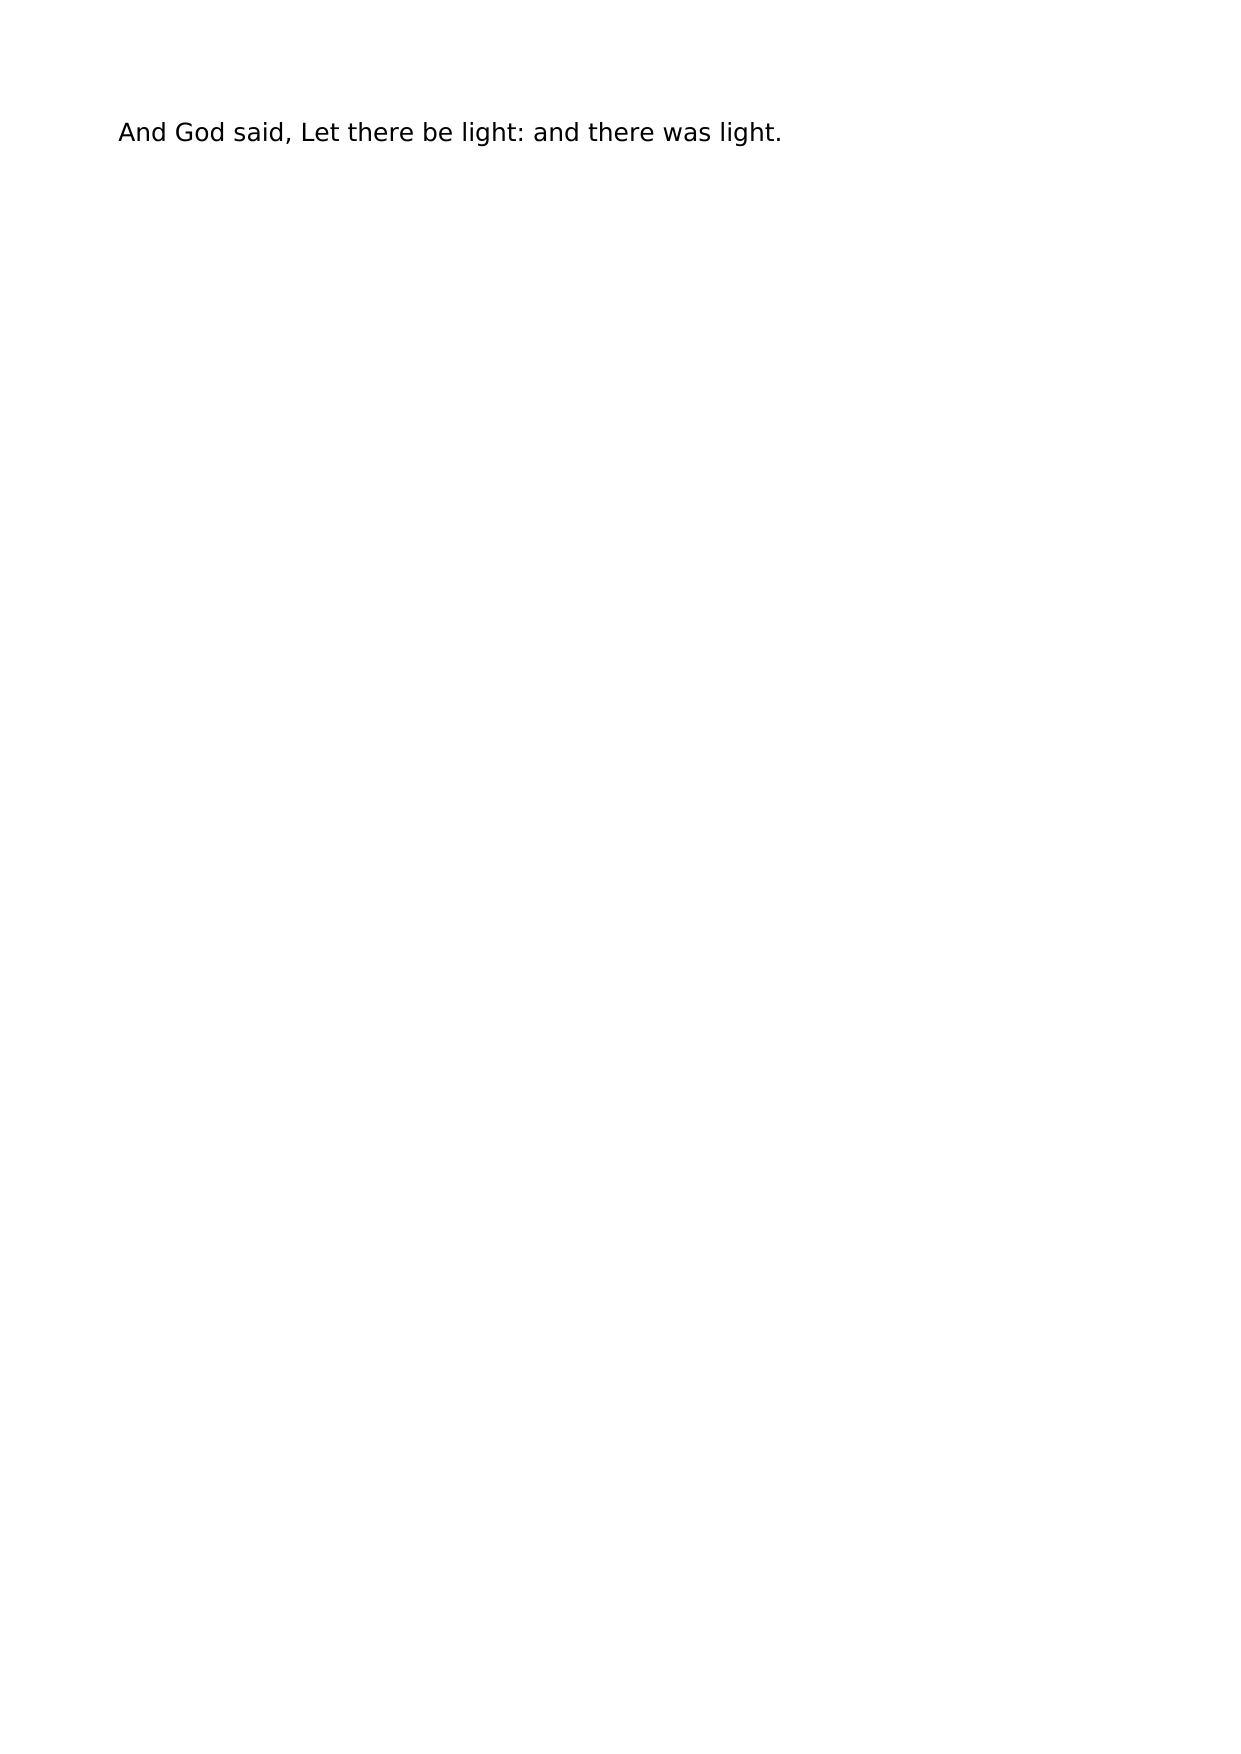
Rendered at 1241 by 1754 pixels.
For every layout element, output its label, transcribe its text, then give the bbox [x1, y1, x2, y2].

text And God said, Let there be light: and there was light. [118, 118, 1122, 147]
